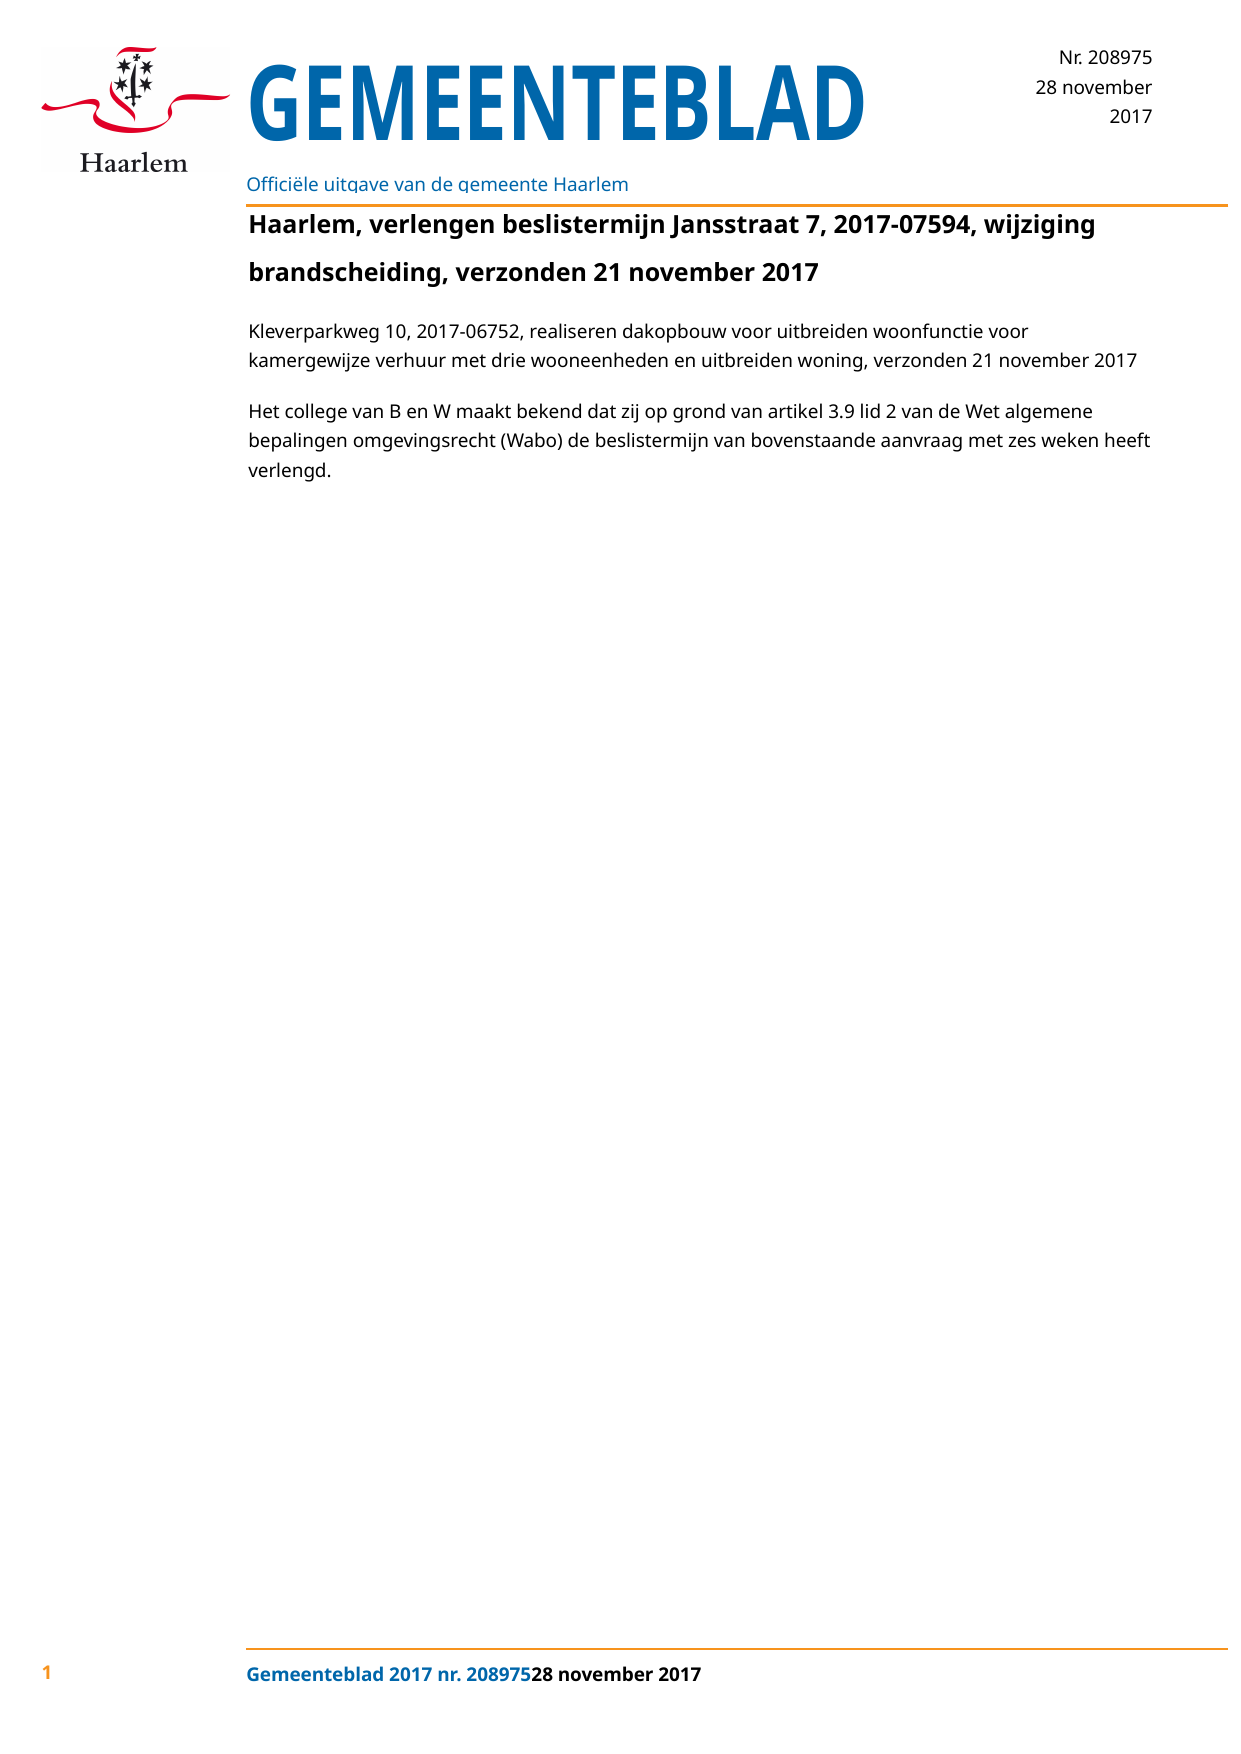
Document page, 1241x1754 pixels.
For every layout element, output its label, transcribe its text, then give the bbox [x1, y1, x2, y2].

text Haarlem, verlengen beslistermijn Jansstraat 7, 2017-07594, wijziging brandscheiding, verzonden 21 november 2017 [248, 207, 1152, 288]
text Het college van B en W maakt bekend dat zij op grond van artikel 3.9 lid 2 van de Wet algemene bepalingen omgevingsrecht (Wabo) de beslistermijn van bovenstaande aanvraag met zes weken heeft verlengd. [248, 398, 1152, 483]
text Kleverparkweg 10, 2017-06752, realiseren dakopbouw voor uitbreiden woonfunctie voor kamergewijze verhuur met drie wooneenheden en uitbreiden woning, verzonden 21 november 2017 [248, 318, 1152, 373]
picture [41, 47, 231, 172]
